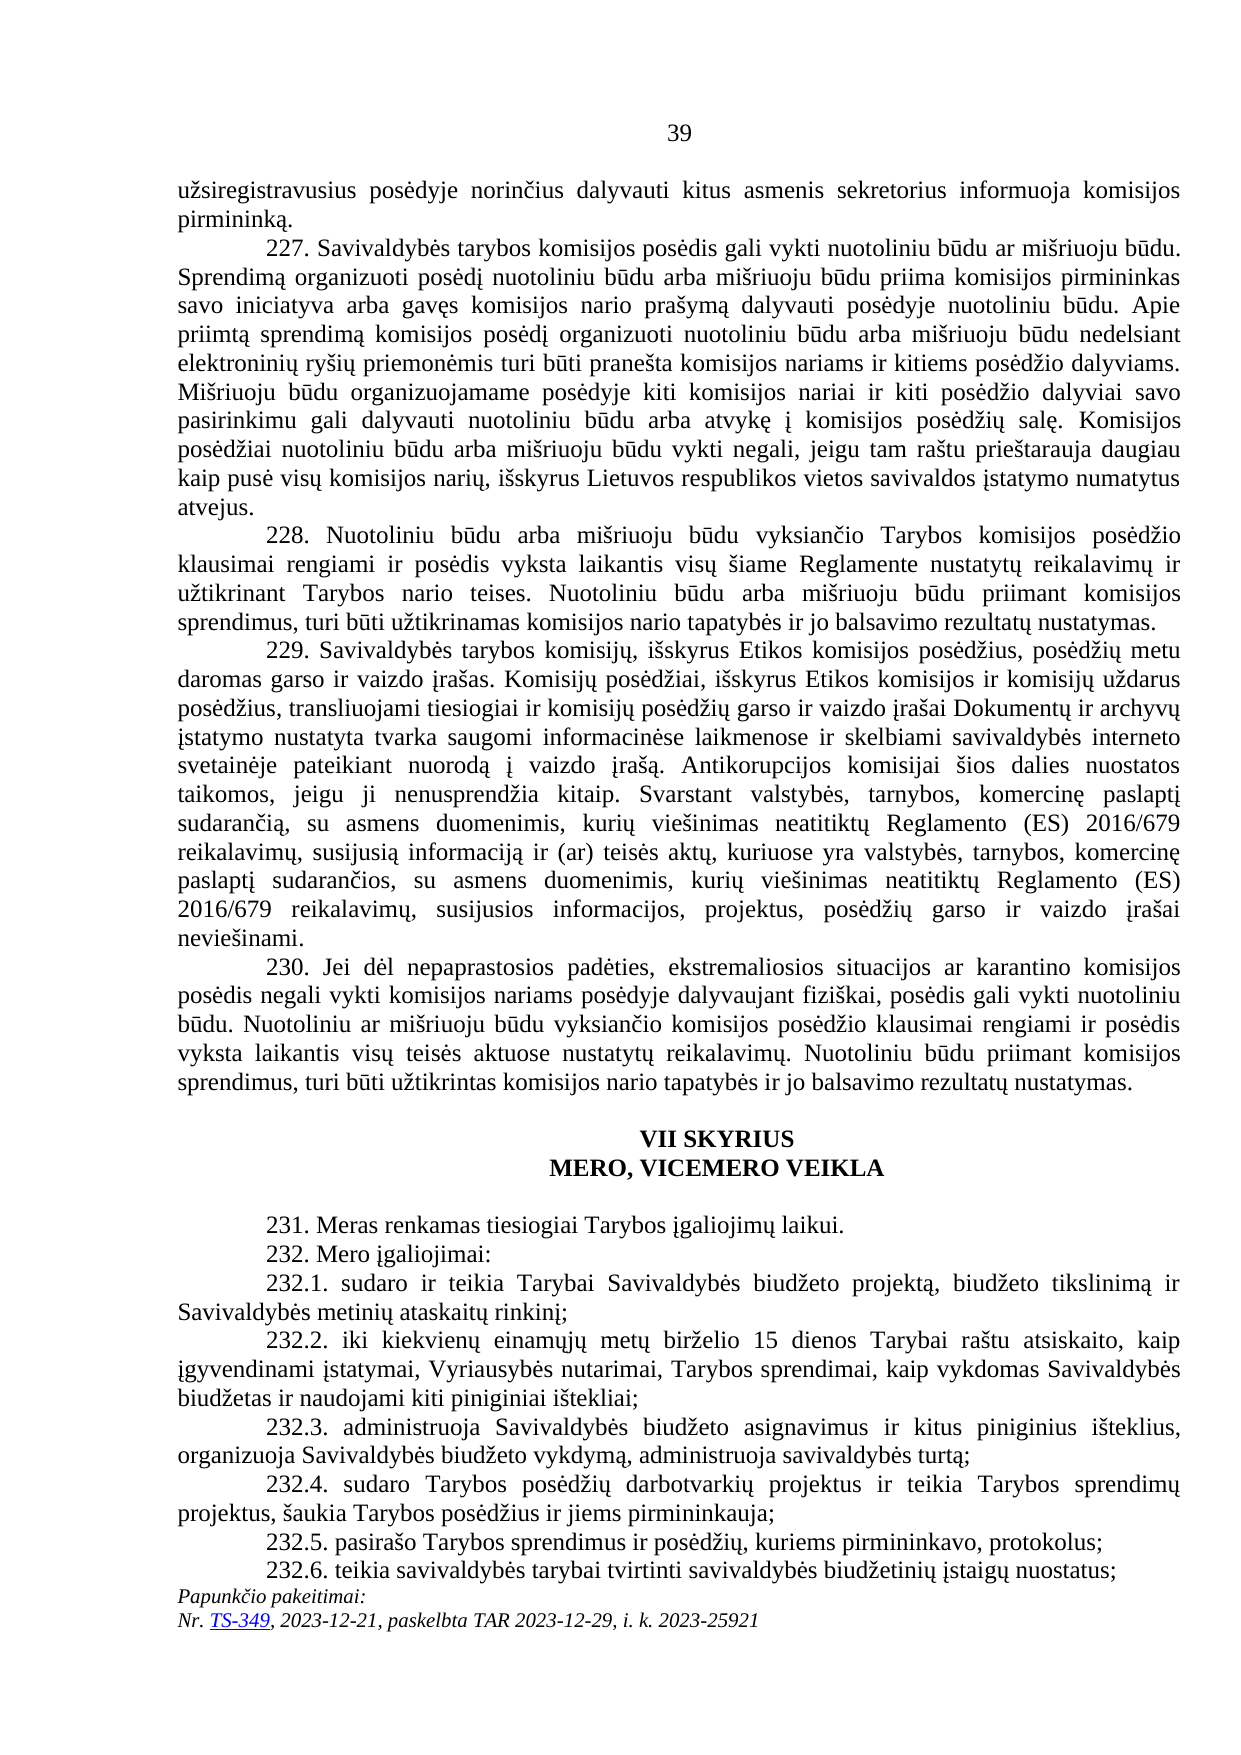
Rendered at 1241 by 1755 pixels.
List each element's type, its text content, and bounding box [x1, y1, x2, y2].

text 232.1. sudaro ir teikia Tarybai Savivaldybės biudžeto projektą, biudžeto tikslinimą ir Savivaldybės metinių ataskaitų rinkinį; [177, 1268, 1181, 1326]
text 232.6. teikia savivaldybės tarybai tvirtinti savivaldybės biudžetinių įstaigų nuostatus; [177, 1556, 1181, 1584]
text Nr. TS-349, 2023-12-21, paskelbta TAR 2023-12-29, i. k. 2023-25921 [177, 1608, 1181, 1632]
text 231. Meras renkamas tiesiogiai Tarybos įgaliojimų laikui. [177, 1211, 1181, 1239]
text MERO, VICEMERO VEIKLA [177, 1153, 1181, 1182]
text VII SKYRIUS [177, 1124, 1181, 1153]
text 232.4. sudaro Tarybos posėdžių darbotvarkių projektus ir teikia Tarybos sprendimų projektus, šaukia Tarybos posėdžius ir jiems pirmininkauja; [177, 1469, 1181, 1527]
text 232.2. iki kiekvienų einamųjų metų birželio 15 dienos Tarybai raštu atsiskaito, kaip įgyvendinami įstatymai, Vyriausybės nutarimai, Tarybos sprendimai, kaip vykdomas Savivaldybės biudžetas ir naudojami kiti piniginiai ištekliai; [177, 1326, 1181, 1412]
text 227. Savivaldybės tarybos komisijos posėdis gali vykti nuotoliniu būdu ar mišriuoju būdu. Sprendimą organizuoti posėdį nuotoliniu būdu arba mišriuoju būdu priima komisijos pirmininkas savo iniciatyva arba gavęs komisijos nario prašymą dalyvauti posėdyje nuotoliniu būdu. Apie priimtą sprendimą komisijos posėdį organizuoti nuotoliniu būdu arba mišriuoju būdu nedelsiant elektroninių ryšių priemonėmis turi būti pranešta komisijos nariams ir kitiems posėdžio dalyviams. Mišriuoju būdu organizuojamame posėdyje kiti komisijos nariai ir kiti posėdžio dalyviai savo pasirinkimu gali dalyvauti nuotoliniu būdu arba atvykę į komisijos posėdžių salę. Komisijos posėdžiai nuotoliniu būdu arba mišriuoju būdu vykti negali, jeigu tam raštu prieštarauja daugiau kaip pusė visų komisijos narių, išskyrus Lietuvos respublikos vietos savivaldos įstatymo numatytus atvejus. [177, 233, 1181, 521]
text 228. Nuotoliniu būdu arba mišriuoju būdu vyksiančio Tarybos komisijos posėdžio klausimai rengiami ir posėdis vyksta laikantis visų šiame Reglamente nustatytų reikalavimų ir užtikrinant Tarybos nario teises. Nuotoliniu būdu arba mišriuoju būdu priimant komisijos sprendimus, turi būti užtikrinamas komisijos nario tapatybės ir jo balsavimo rezultatų nustatymas. [177, 521, 1181, 636]
text 232.3. administruoja Savivaldybės biudžeto asignavimus ir kitus piniginius išteklius, organizuoja Savivaldybės biudžeto vykdymą, administruoja savivaldybės turtą; [177, 1412, 1181, 1469]
text 232.5. pasirašo Tarybos sprendimus ir posėdžių, kuriems pirmininkavo, protokolus; [177, 1527, 1181, 1556]
text 232. Mero įgaliojimai: [177, 1239, 1181, 1268]
text Papunkčio pakeitimai: [177, 1584, 1181, 1608]
text užsiregistravusius posėdyje norinčius dalyvauti kitus asmenis sekretorius informuoja komisijos pirmininką. [177, 176, 1181, 233]
text 229. Savivaldybės tarybos komisijų, išskyrus Etikos komisijos posėdžius, posėdžių metu daromas garso ir vaizdo įrašas. Komisijų posėdžiai, išskyrus Etikos komisijos ir komisijų uždarus posėdžius, transliuojami tiesiogiai ir komisijų posėdžių garso ir vaizdo įrašai Dokumentų ir archyvų įstatymo nustatyta tvarka saugomi informacinėse laikmenose ir skelbiami savivaldybės interneto svetainėje pateikiant nuorodą į vaizdo įrašą. Antikorupcijos komisijai šios dalies nuostatos taikomos, jeigu ji nenusprendžia kitaip. Svarstant valstybės, tarnybos, komercinę paslaptį sudarančią, su asmens duomenimis, kurių viešinimas neatitiktų Reglamento (ES) 2016/679 reikalavimų, susijusią informaciją ir (ar) teisės aktų, kuriuose yra valstybės, tarnybos, komercinę paslaptį sudarančios, su asmens duomenimis, kurių viešinimas neatitiktų Reglamento (ES) 2016/679 reikalavimų, susijusios informacijos, projektus, posėdžių garso ir vaizdo įrašai neviešinami. [177, 636, 1181, 952]
text 230. Jei dėl nepaprastosios padėties, ekstremaliosios situacijos ar karantino komisijos posėdis negali vykti komisijos nariams posėdyje dalyvaujant fiziškai, posėdis gali vykti nuotoliniu būdu. Nuotoliniu ar mišriuoju būdu vyksiančio komisijos posėdžio klausimai rengiami ir posėdis vyksta laikantis visų teisės aktuose nustatytų reikalavimų. Nuotoliniu būdu priimant komisijos sprendimus, turi būti užtikrintas komisijos nario tapatybės ir jo balsavimo rezultatų nustatymas. [177, 952, 1181, 1096]
